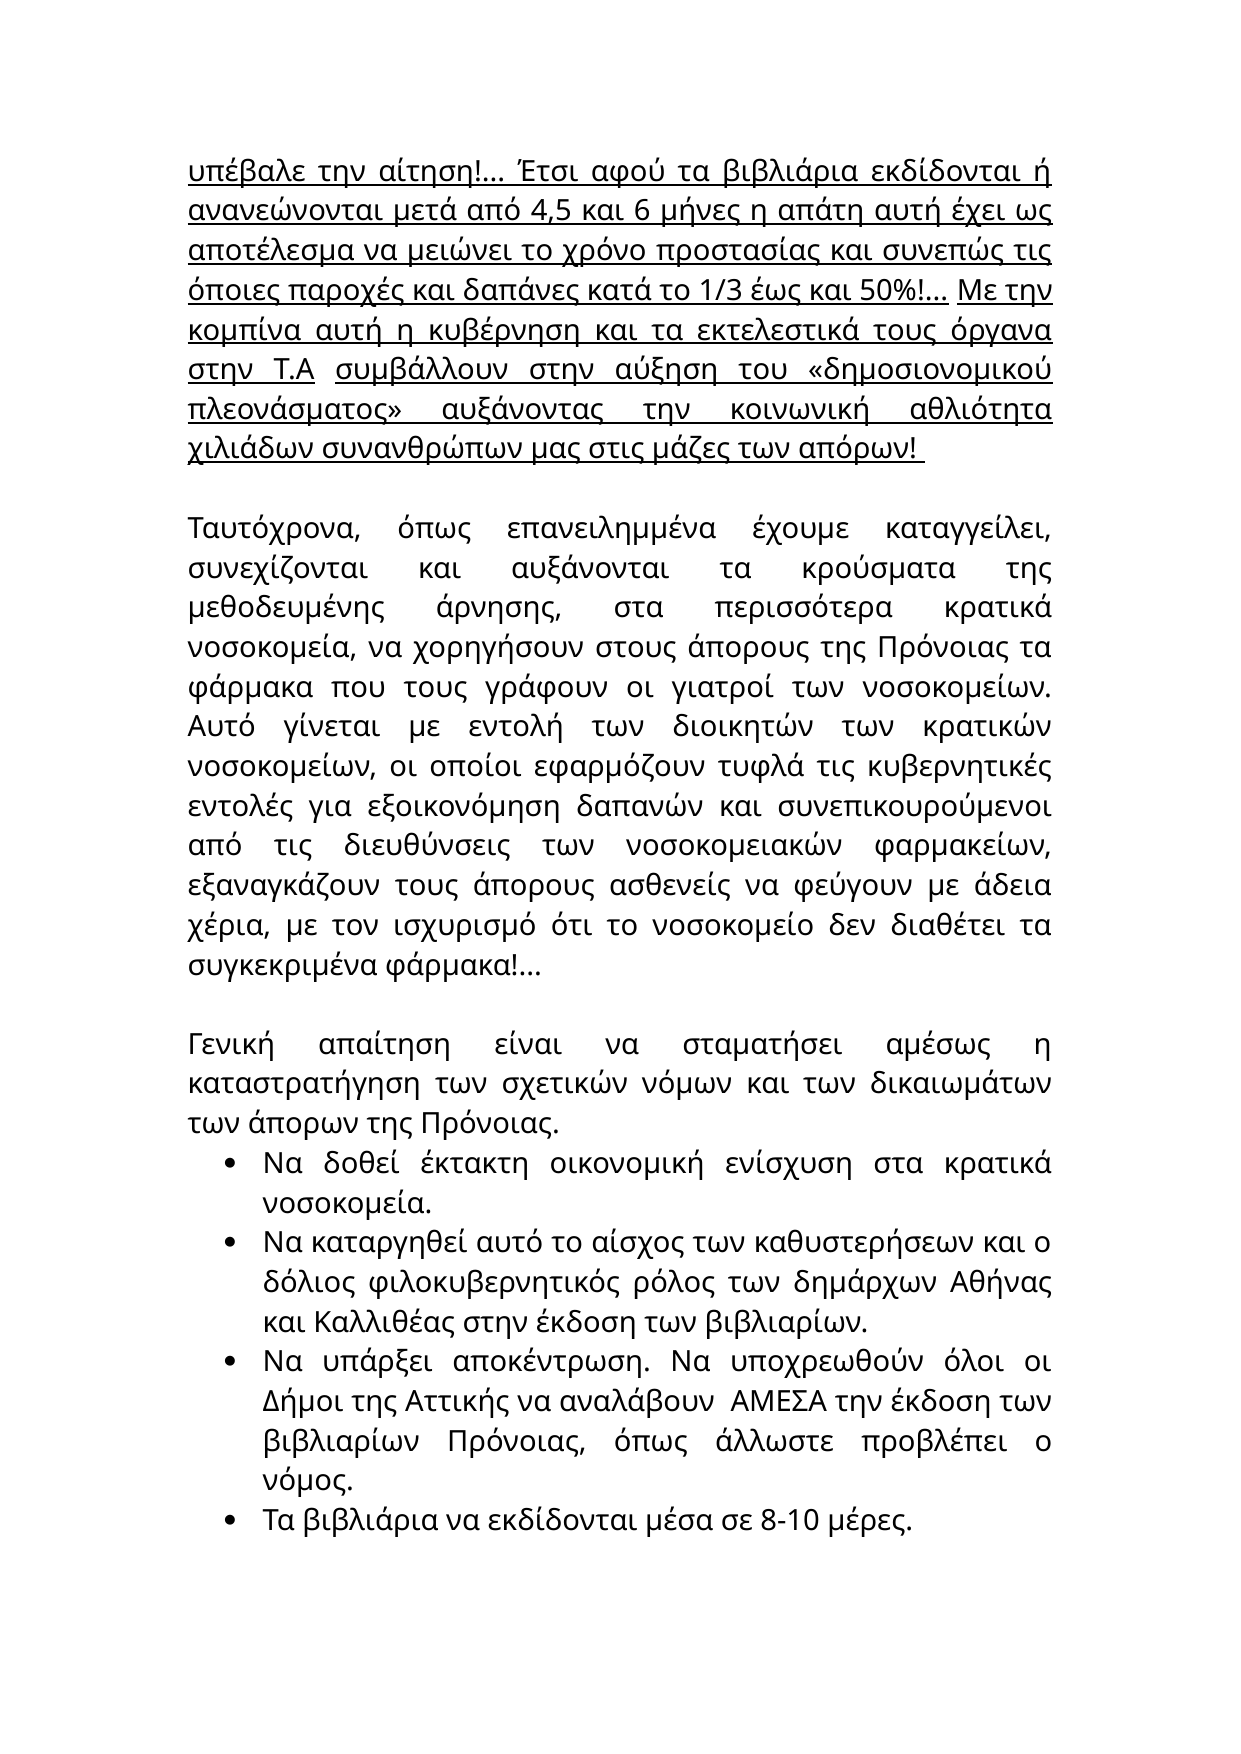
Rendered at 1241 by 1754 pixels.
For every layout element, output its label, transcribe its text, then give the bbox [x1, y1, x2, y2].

list Να υπάρξει αποκέντρωση. Να υποχρεωθούν όλοι οι Δήμοι της Αττικής να αναλάβουν ΑΜΕΣΑ την έκδοση των βιβλιαρίων Πρόνοιας, όπως άλλωστε προβλέπει ο νόμος. [225, 1341, 1053, 1499]
text Γενική απαίτηση είναι να σταματήσει αμέσως η καταστρατήγηση των σχετικών νόμων και των δικαιωμάτων των άπορων της Πρόνοιας. [187, 1023, 1053, 1142]
list Να δοθεί έκτακτη οικονομική ενίσχυση στα κρατικά νοσοκομεία. [225, 1142, 1053, 1222]
list Να καταργηθεί αυτό το αίσχος των καθυστερήσεων και ο δόλιος φιλοκυβερνητικός ρόλος των δημάρχων Αθήνας και Καλλιθέας στην έκδοση των βιβλιαρίων. [225, 1222, 1053, 1341]
text Ταυτόχρονα, όπως επανειλημμένα έχουμε καταγγείλει, συνεχίζονται και αυξάνονται τα κρούσματα της μεθοδευμένης άρνησης, στα περισσότερα κρατικά νοσοκομεία, να χορηγήσουν στους άπορους της Πρόνοιας τα φάρμακα που τους γράφουν οι γιατροί των νοσοκομείων. Αυτό γίνεται με εντολή των διοικητών των κρατικών νοσοκομείων, οι οποίοι εφαρμόζουν τυφλά τις κυβερνητικές εντολές για εξοικονόμηση δαπανών και συνεπικουρούμενοι από τις διευθύνσεις των νοσοκομειακών φαρμακείων, εξαναγκάζουν τους άπορους ασθενείς να φεύγουν με άδεια χέρια, με τον ισχυρισμό ότι το νοσοκομείο δεν διαθέτει τα συγκεκριμένα φάρμακα!... [187, 507, 1053, 983]
list Τα βιβλιάρια να εκδίδονται μέσα σε 8-10 μέρες. [225, 1499, 1053, 1539]
text αποτέλεσμα να μειώνει το χρόνο προστασίας και συνεπώς τις όποιες παροχές και δαπάνες κατά το 1/3 έως και 50%!... Με την κομπίνα αυτή η κυβέρνηση και τα εκτελεστικά τους όργανα [187, 224, 1053, 342]
text στην Τ.Α συμβάλλουν στην αύξηση του «δημοσιονομικού πλεονάσματος» αυξάνοντας την κοινωνική αθλιότητα [187, 343, 1053, 422]
text χιλιάδων συνανθρώπων μας στις μάζες των απόρων! [187, 423, 1053, 467]
text υπέβαλε την αίτηση!... Έτσι αφού τα βιβλιάρια εκδίδονται ή ανανεώνονται μετά από 4,5 και 6 μήνες η απάτη αυτή έχει ως [187, 150, 1053, 223]
